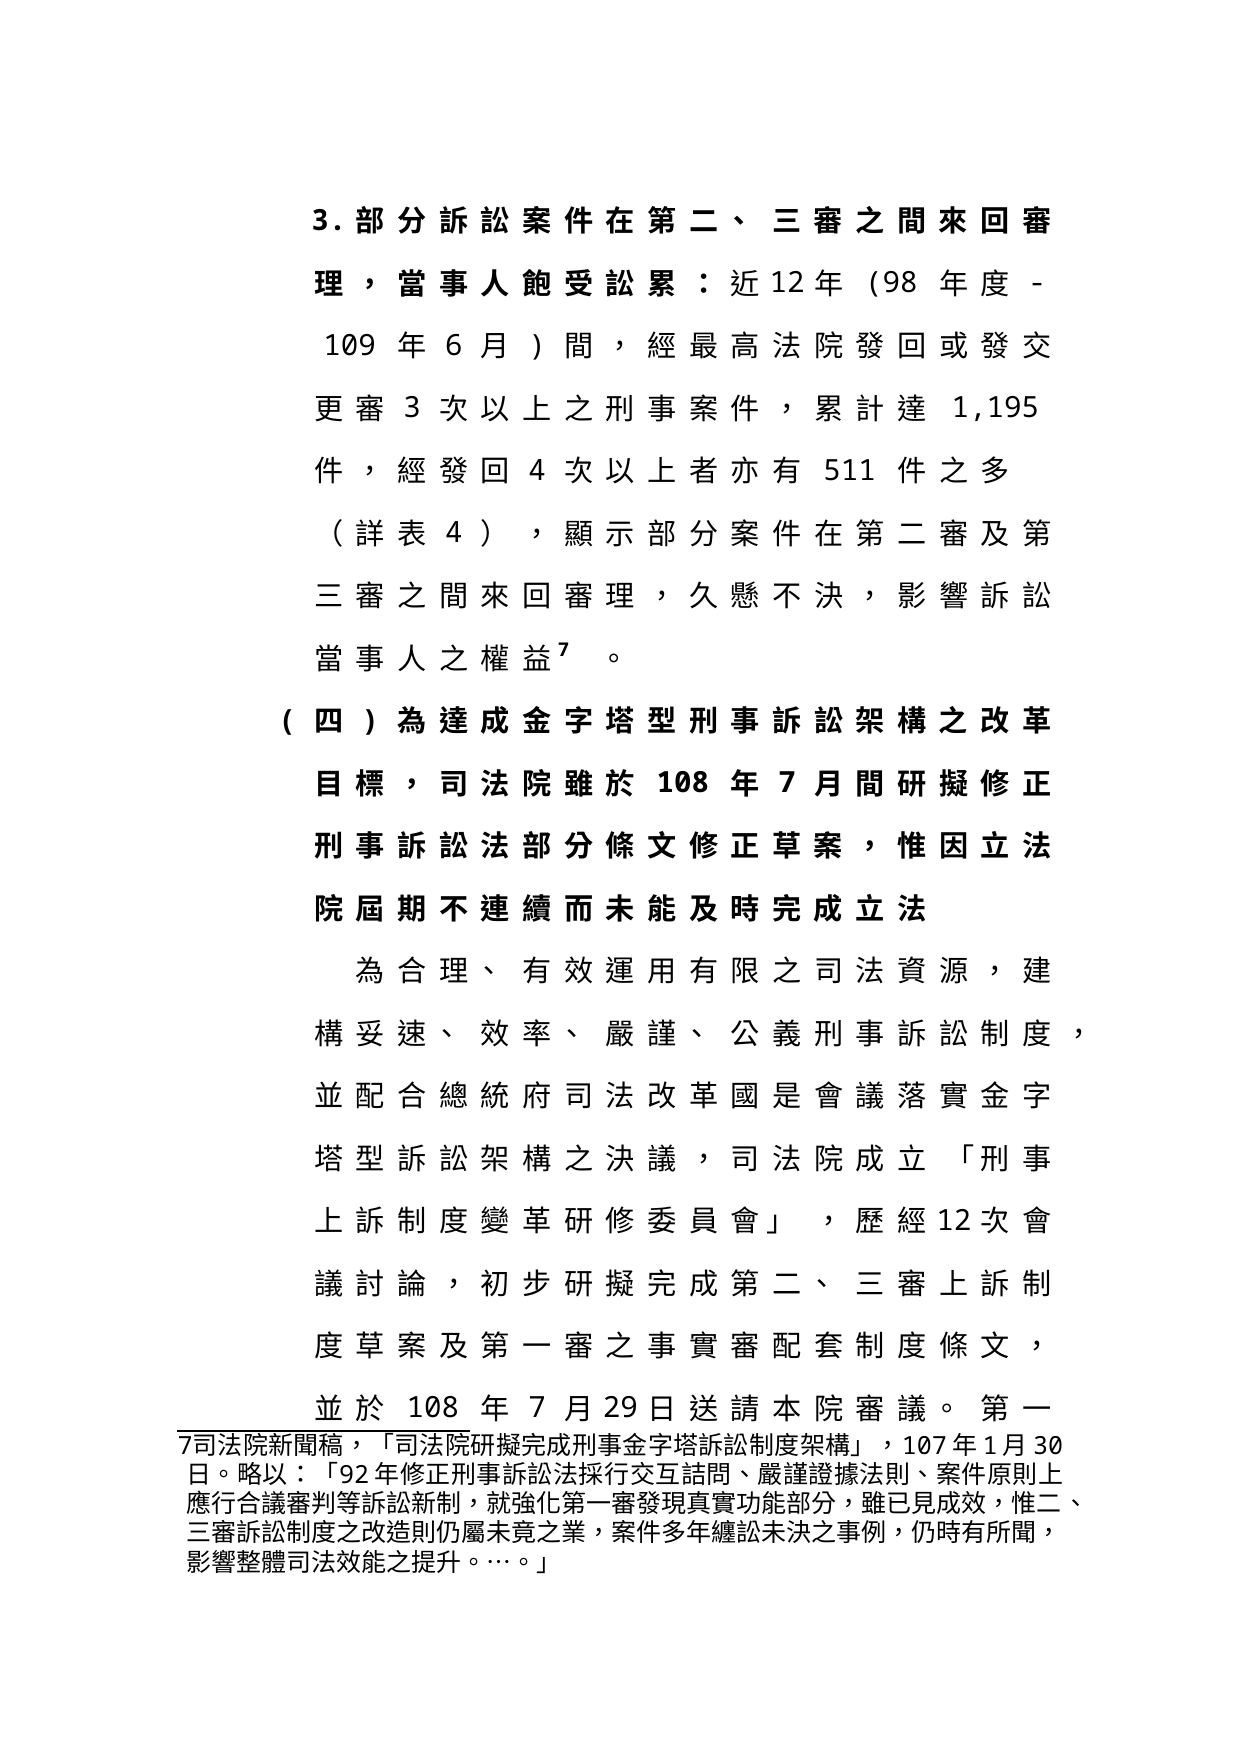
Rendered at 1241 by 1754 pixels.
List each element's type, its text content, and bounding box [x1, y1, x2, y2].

text 司法院新聞稿，「司法院研擬完成刑事金字塔訴訟制度架構」，107年1月30日。略以：「92年修正刑事訴訟法採行交互詰問、嚴謹證據法則、案件原則上應行合議審判等訴訟新制，就強化第一審發現真實功能部分，雖已見成效，惟二、三審訴訟制度之改造則仍屬未竟之業，案件多年纏訟未決之事例，仍時有所聞，影響整體司法效能之提升。…。」 [177, 1431, 1063, 1577]
text 3.部分訴訟案件在第二、三審之間來回審理，當事人飽受訟累：近12年(98年度-109年6月)間，經最高法院發回或發交更審3次以上之刑事案件，累計達1,195件，經發回4次以上者亦有511件之多（詳表4），顯示部分案件在第二審及第三審之間來回審理，久懸不決，影響訴訟當事人之權益。 [271, 177, 1058, 677]
text 為合理、有效運用有限之司法資源，建構妥速、效率、嚴謹、公義刑事訴訟制度，並配合總統府司法改革國是會議落實金字塔型訴訟架構之決議，司法院成立「刑事上訴制度變革研修委員會」，歷經12次會議討論，初步研擬完成第二、三審上訴制度草案及第一審之事實審配套制度條文，並於108年7月29日送請本院審議。第一審法院將建構為堅實之事實審，以充分釐清事實為目標，使案情儘快明朗清楚，以減少不必要之上訴；第二審採事後審兼續審制；第三審採嚴格法律審兼採許可上訴制，惟因上開修正草案提出時間較遲，致本院第9屆會期結束仍未審議通過，因受屆期不連續原則限制，退回司法院續行研議，迄今尚未完成立法程序。 [271, 927, 1058, 1427]
text (四)為達成金字塔型刑事訴訟架構之改革目標，司法院雖於108年7月間研擬修正刑事訴訟法部分條文修正草案，惟因立法院屆期不連續而未能及時完成立法 [242, 677, 1058, 927]
